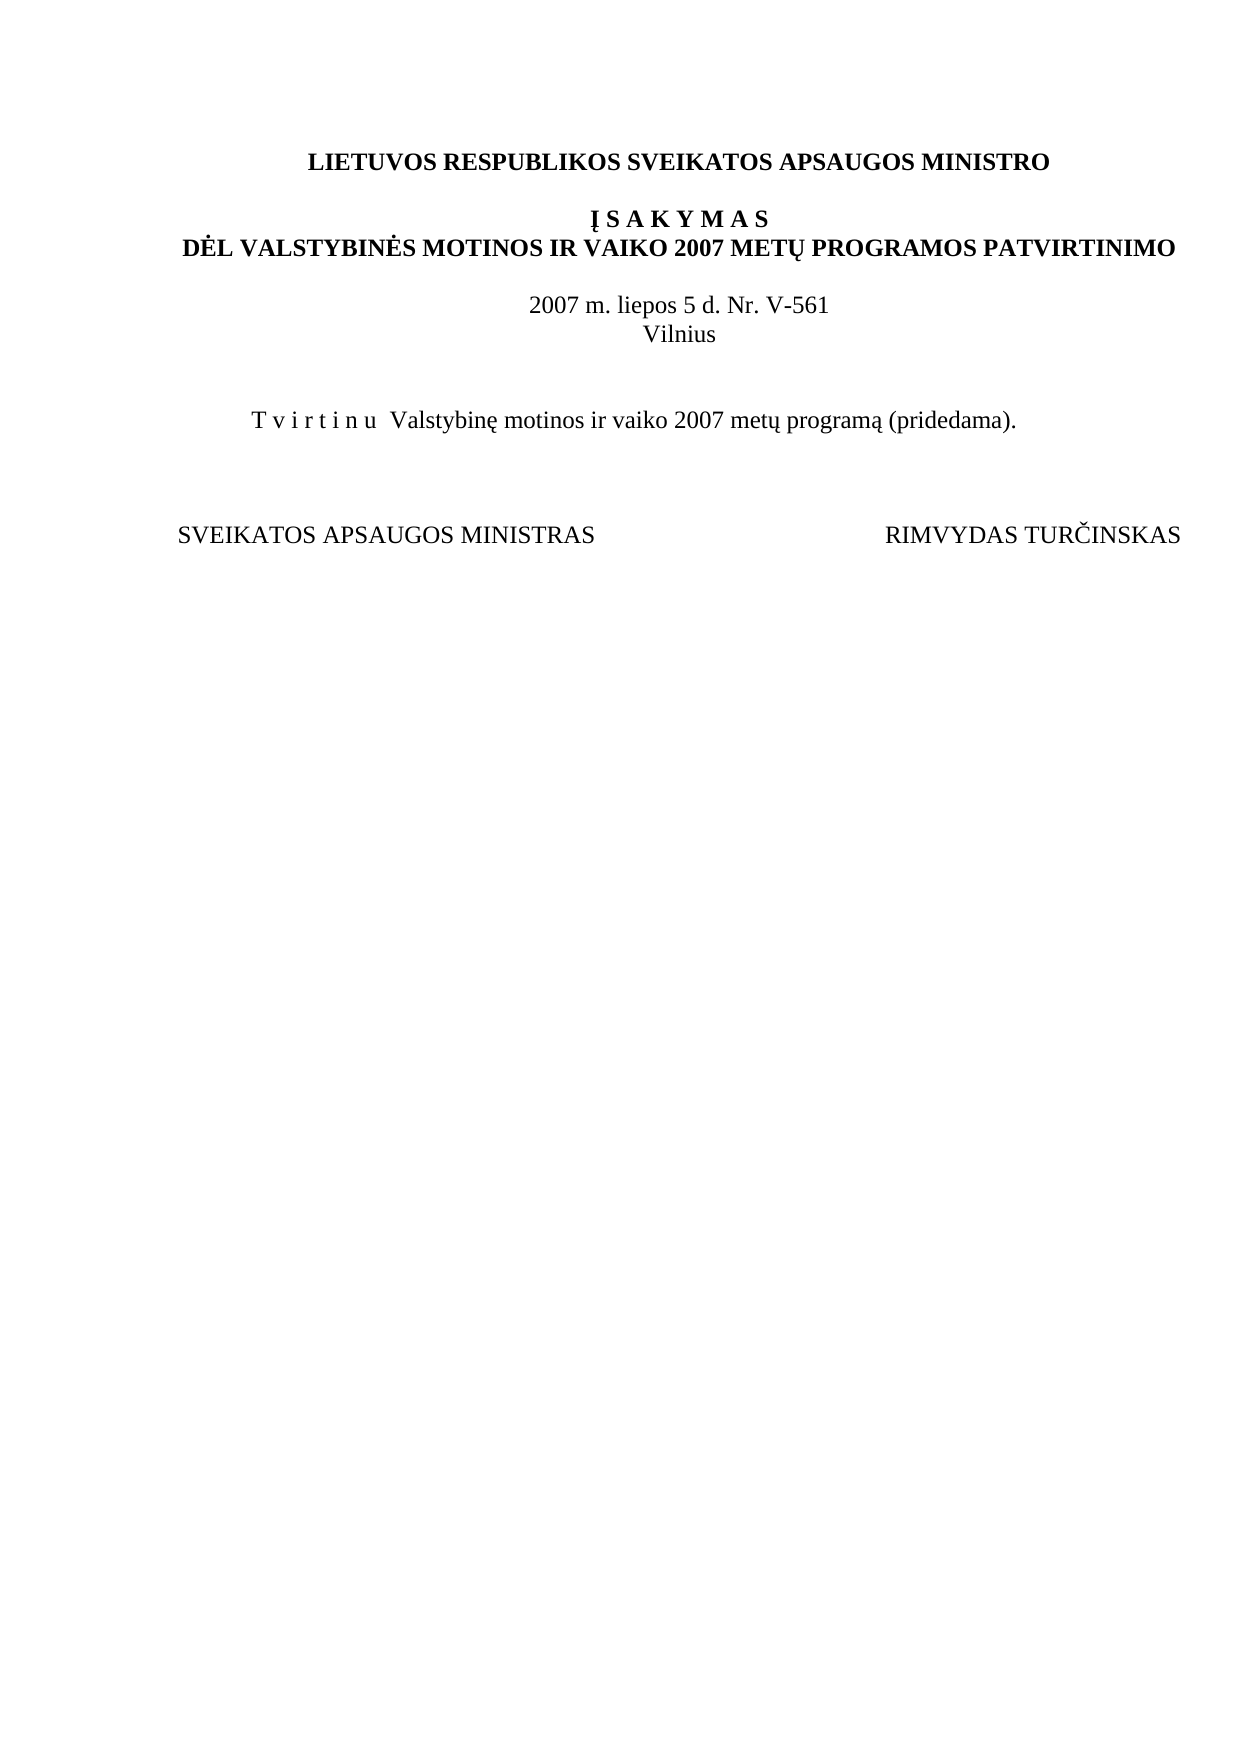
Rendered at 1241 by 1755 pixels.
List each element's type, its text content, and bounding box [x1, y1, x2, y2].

text LIETUVOS RESPUBLIKOS SVEIKATOS APSAUGOS MINISTRO [177, 147, 1181, 176]
text DĖL VALSTYBINĖS MOTINOS IR VAIKO 2007 METŲ PROGRAMOS PATVIRTINIMO [177, 233, 1181, 262]
text SVEIKATOS APSAUGOS MINISTRAS RIMVYDAS TURČINSKAS [177, 521, 1181, 549]
text 2007 m. liepos 5 d. Nr. V-561 [177, 291, 1181, 319]
text Į S A K Y M A S [177, 204, 1181, 233]
text Vilnius [177, 319, 1181, 348]
text Tvirtinu Valstybinę motinos ir vaiko 2007 metų programą (pridedama). [177, 406, 1181, 434]
